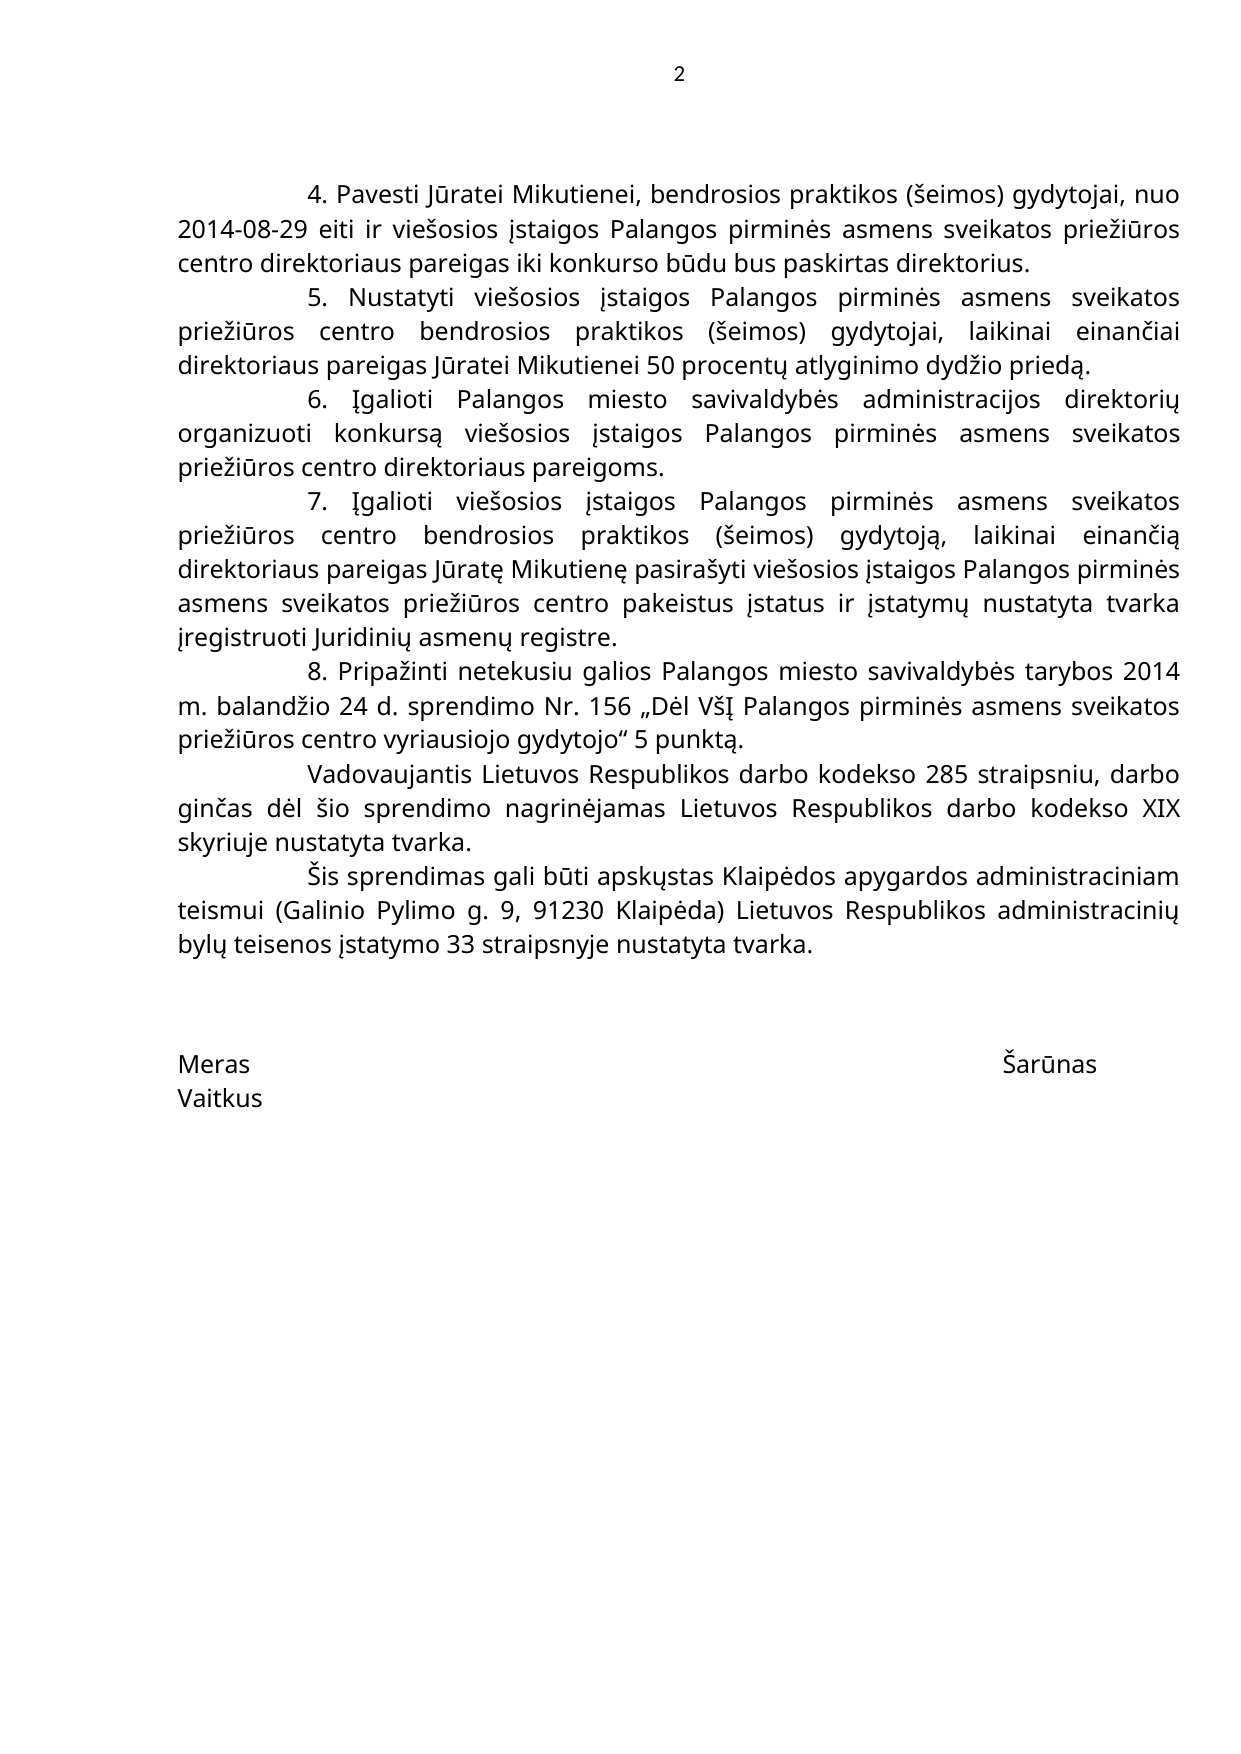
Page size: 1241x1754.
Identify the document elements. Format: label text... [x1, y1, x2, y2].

text Vadovaujantis Lietuvos Respublikos darbo kodekso 285 straipsniu, darbo ginčas dėl šio sprendimo nagrinėjamas Lietuvos Respublikos darbo kodekso XIX skyriuje nustatyta tvarka. [177, 756, 1181, 858]
text 8. Pripažinti netekusiu galios Palangos miesto savivaldybės tarybos 2014 m. balandžio 24 d. sprendimo Nr. 156 „Dėl VšĮ Palangos pirminės asmens sveikatos priežiūros centro vyriausiojo gydytojo“ 5 punktą. [177, 654, 1181, 756]
text 7. Įgalioti viešosios įstaigos Palangos pirminės asmens sveikatos priežiūros centro bendrosios praktikos (šeimos) gydytoją, laikinai einančią direktoriaus pareigas Jūratę Mikutienę pasirašyti viešosios įstaigos Palangos pirminės asmens sveikatos priežiūros centro pakeistus įstatus ir įstatymų nustatyta tvarka įregistruoti Juridinių asmenų registre. [177, 484, 1181, 654]
text 4. Pavesti Jūratei Mikutienei, bendrosios praktikos (šeimos) gydytojai, nuo 2014-08-29 eiti ir viešosios įstaigos Palangos pirminės asmens sveikatos priežiūros centro direktoriaus pareigas iki konkurso būdu bus paskirtas direktorius. [177, 177, 1181, 279]
text 6. Įgalioti Palangos miesto savivaldybės administracijos direktorių organizuoti konkursą viešosios įstaigos Palangos pirminės asmens sveikatos priežiūros centro direktoriaus pareigoms. [177, 382, 1181, 484]
text 5. Nustatyti viešosios įstaigos Palangos pirminės asmens sveikatos priežiūros centro bendrosios praktikos (šeimos) gydytojai, laikinai einančiai direktoriaus pareigas Jūratei Mikutienei 50 procentų atlyginimo dydžio priedą. [177, 279, 1181, 382]
text Meras Šarūnas Vaitkus [177, 1047, 1181, 1115]
text Šis sprendimas gali būti apskųstas Klaipėdos apygardos administraciniam teismui (Galinio Pylimo g. 9, 91230 Klaipėda) Lietuvos Respublikos administracinių bylų teisenos įstatymo 33 straipsnyje nustatyta tvarka. [177, 858, 1181, 961]
